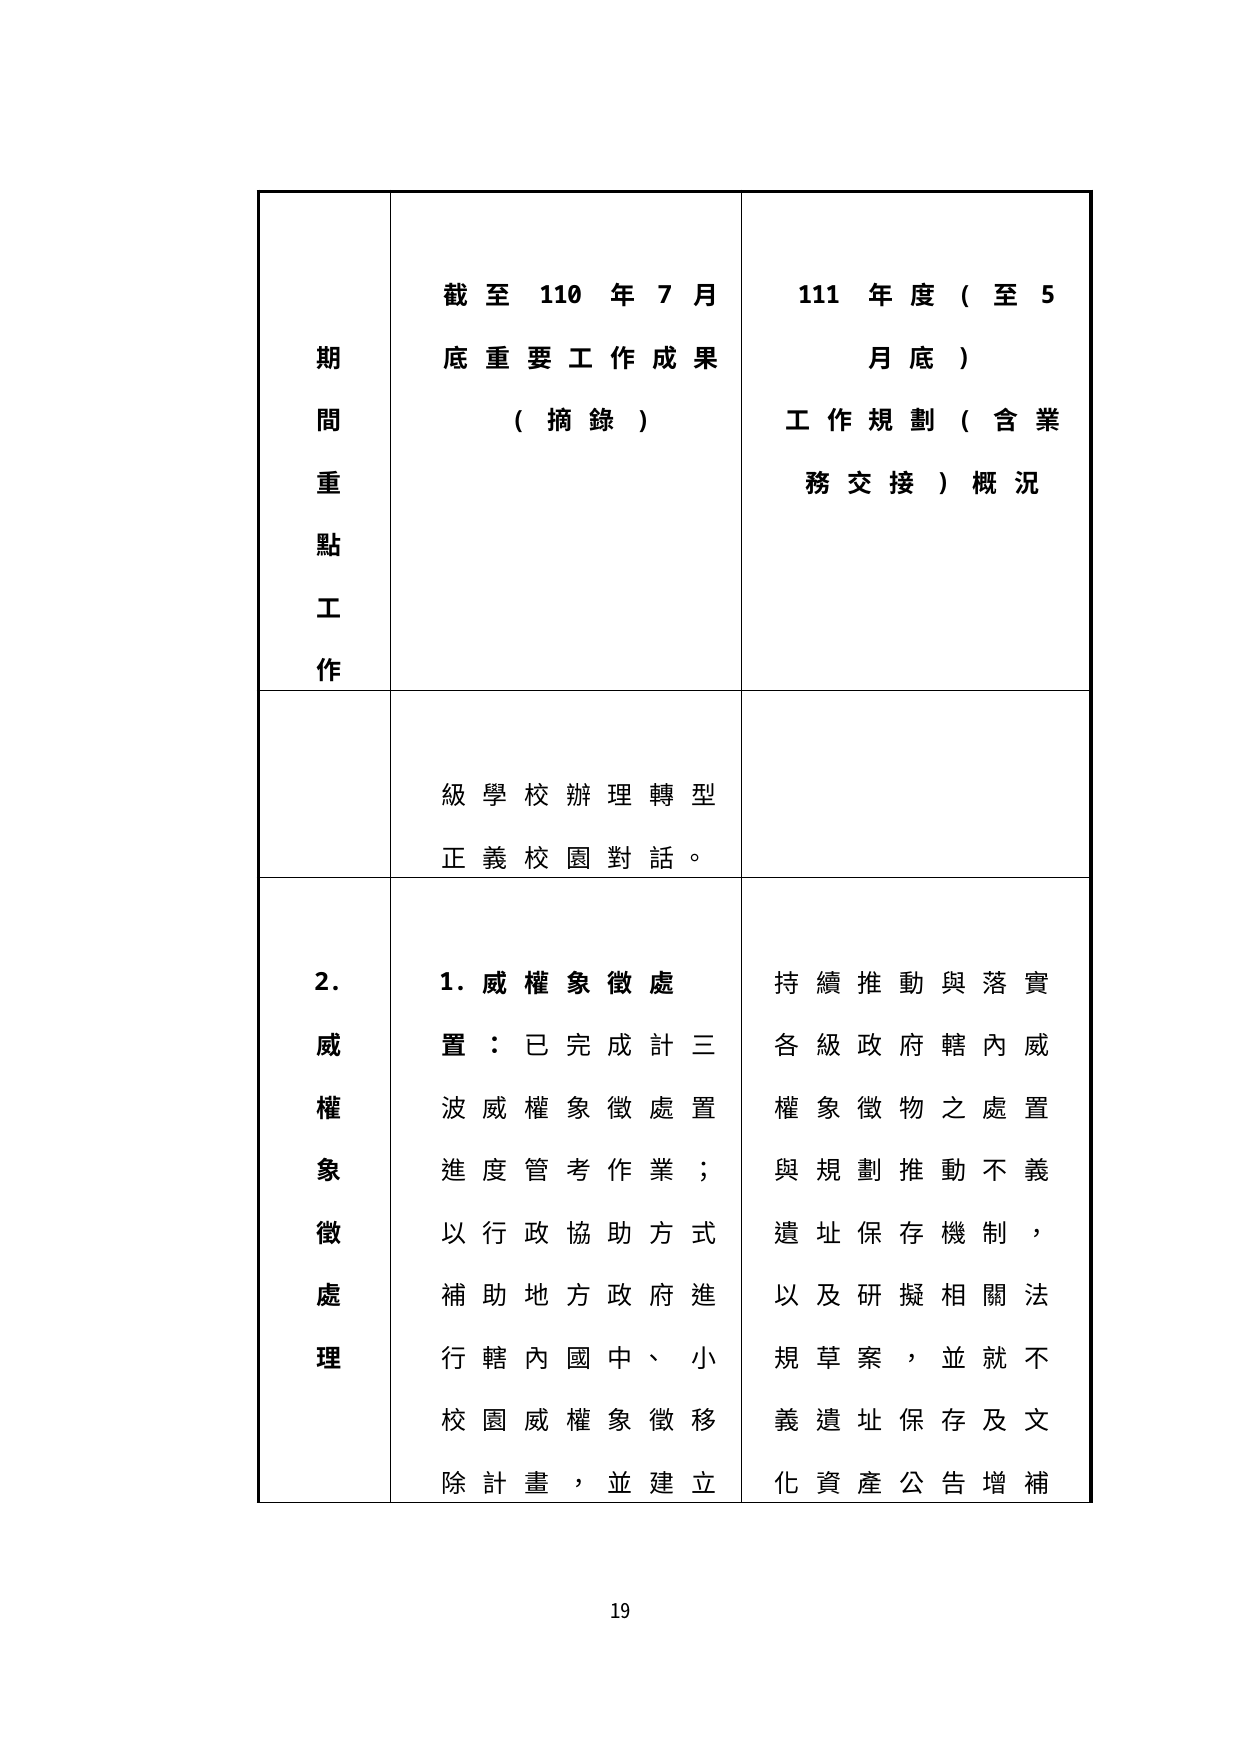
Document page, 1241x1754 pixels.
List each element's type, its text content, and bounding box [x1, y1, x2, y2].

table_cell 持續推動與落實各級政府轄內威權象徵物之處置與規劃推動不義遺址保存機制，以及研擬相關法規草案，並就不義遺址保存及文化資產公告增補 [742, 878, 1089, 1502]
table_cell 1.威權象徵處置：已完成計三波威權象徵處置進度管考作業；以行政協助方式補助地方政府進行轄內國中、小校園威權象徵移除計畫，並建立 [391, 878, 741, 1502]
table_cell [742, 691, 1089, 877]
table_header 截至110年7月底重要工作成果(摘錄) [391, 193, 741, 689]
table_cell 2.威權象徵處理 [260, 878, 390, 1502]
table_cell 級學校辦理轉型正義校園對話。 [391, 691, 741, 877]
table_header 期間 重點 工作 [260, 193, 390, 689]
table_header 111年度(至5月底) 工作規劃(含業務交接)概況 [742, 193, 1089, 689]
table_cell [260, 691, 390, 877]
